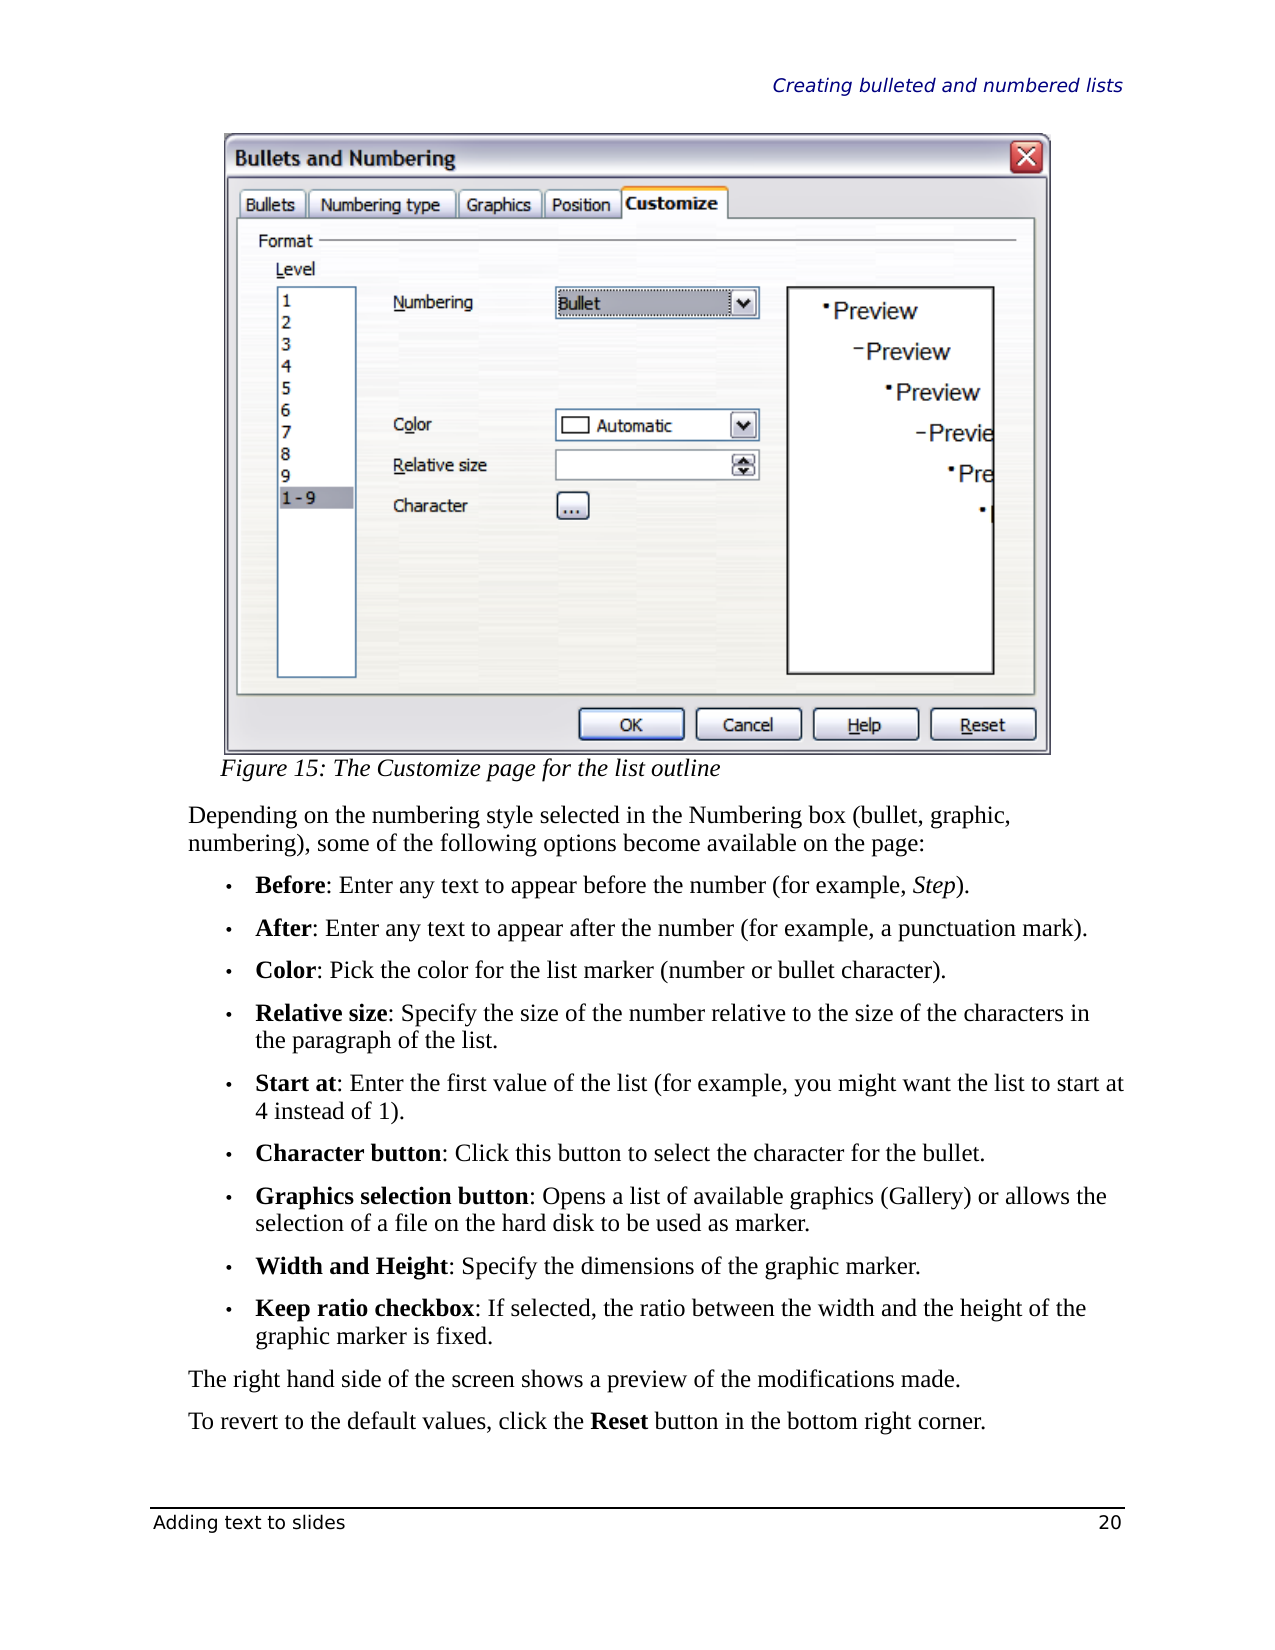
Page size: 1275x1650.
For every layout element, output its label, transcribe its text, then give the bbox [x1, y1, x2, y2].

text To revert to the default values, click the Reset button in the bottom right corner. [188, 1407, 1125, 1435]
text Depending on the numbering style selected in the Numbering box (bullet, graphic, numbering), some of the following options become available on the page: [188, 801, 1125, 857]
list Character button: Click this button to select the character for the bullet. [226, 1139, 1125, 1167]
list Graphics selection button: Opens a list of available graphics (Gallery) or allows the selection of a file on the hard disk to be used as marker. [226, 1182, 1125, 1237]
picture [224, 133, 1051, 755]
list Color: Pick the color for the list marker (number or bullet character). [226, 956, 1125, 984]
text Figure 15: The Customize page for the list outline [220, 134, 1055, 782]
text The right hand side of the screen shows a preview of the modifications made. [188, 1365, 1125, 1392]
list Before: Enter any text to appear before the number (for example, Step). [226, 871, 1125, 899]
list Start at: Enter the first value of the list (for example, you might want the list to start at 4 instead of 1). [226, 1069, 1125, 1124]
list Width and Height: Specify the dimensions of the graphic marker. [226, 1252, 1125, 1280]
list After: Enter any text to appear after the number (for example, a punctuation mark). [226, 914, 1125, 942]
list Relative size: Specify the size of the number relative to the size of the characters in the paragraph of the list. [226, 999, 1125, 1054]
list Keep ratio checkbox: If selected, the ratio between the width and the height of the graphic marker is fixed. [226, 1294, 1125, 1350]
